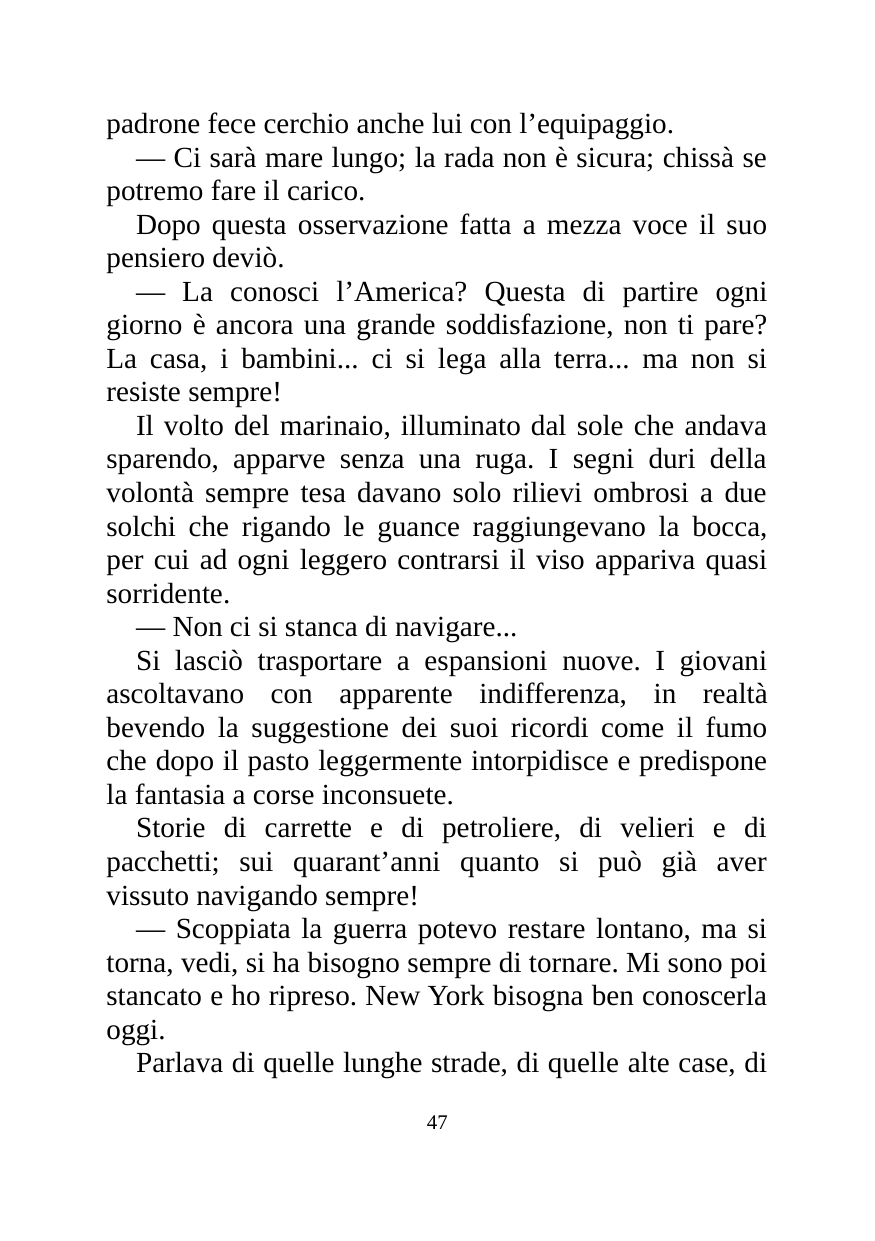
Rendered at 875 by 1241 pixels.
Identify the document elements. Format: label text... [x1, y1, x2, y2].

text Storie di carrette e di petroliere, di velieri e di pacchetti; sui quarant’anni quanto si può già aver vissuto navigando sempre! [106, 811, 768, 911]
text padrone fece cerchio anche lui con l’equipaggio. [106, 106, 768, 140]
text Parlava di quelle lunghe strade, di quelle alte case, di [106, 1045, 768, 1079]
text Il volto del marinaio, illuminato dal sole che andava sparendo, apparve senza una ruga. I segni duri della volontà sempre tesa davano solo rilievi ombrosi a due solchi che rigando le guance raggiungevano la bocca, per cui ad ogni leggero contrarsi il viso appariva quasi sorridente. [106, 408, 768, 609]
text — Scoppiata la guerra potevo restare lontano, ma si torna, vedi, si ha bisogno sempre di tornare. Mi sono poi stancato e ho ripreso. New York bisogna ben conoscerla oggi. [106, 911, 768, 1045]
text — La conosci l’America? Questa di partire ogni giorno è ancora una grande soddisfazione, non ti pare? La casa, i bambini... ci si lega alla terra... ma non si resiste sempre! [106, 274, 768, 408]
text Si lasciò trasportare a espansioni nuove. I giovani ascoltavano con apparente indifferenza, in realtà bevendo la suggestione dei suoi ricordi come il fumo che dopo il pasto leggermente intorpidisce e predispone la fantasia a corse inconsuete. [106, 643, 768, 811]
text Dopo questa osservazione fatta a mezza voce il suo pensiero deviò. [106, 207, 768, 274]
text — Ci sarà mare lungo; la rada non è sicura; chissà se potremo fare il carico. [106, 140, 768, 207]
text — Non ci si stanca di navigare... [106, 609, 768, 643]
